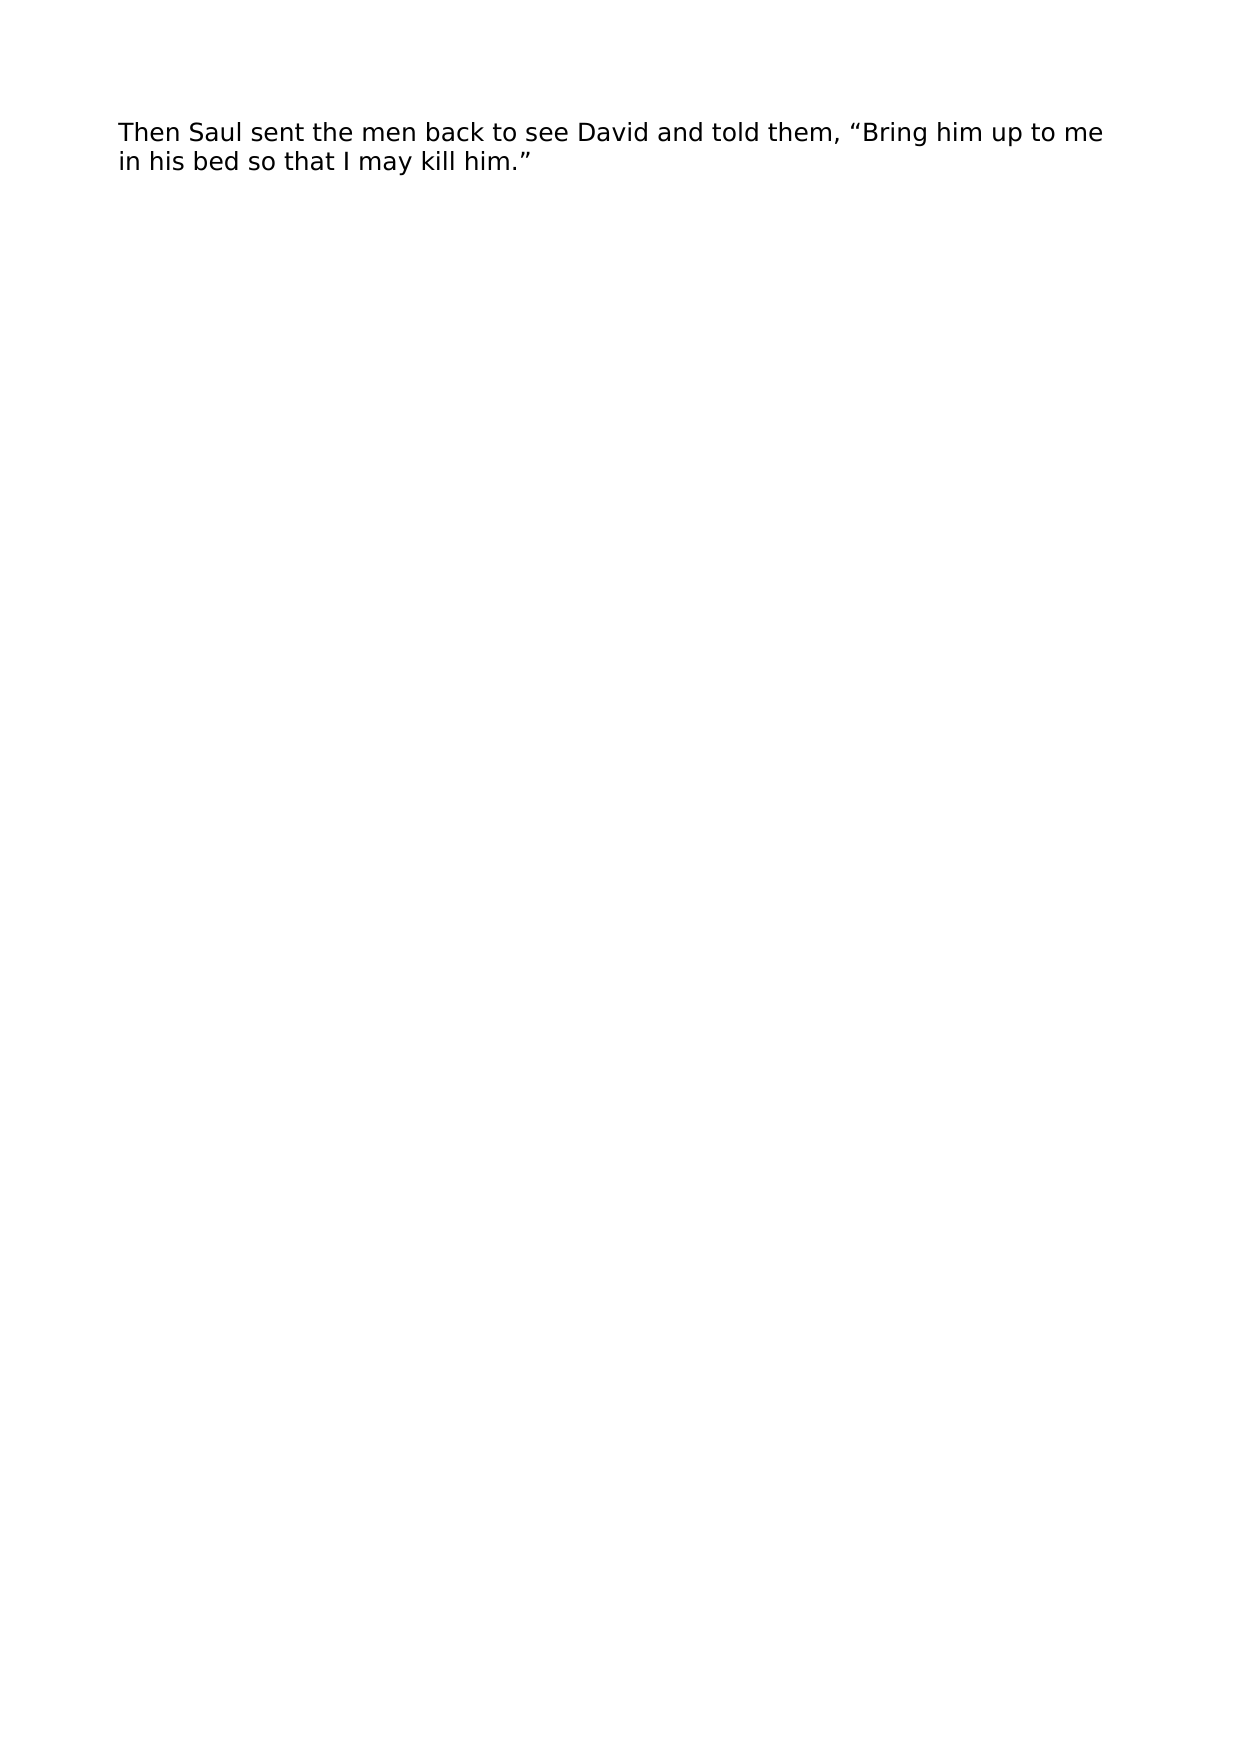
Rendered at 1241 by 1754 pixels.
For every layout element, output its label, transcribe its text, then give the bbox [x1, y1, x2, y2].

text Then Saul sent the men back to see David and told them, “Bring him up to me in his bed so that I may kill him.” [118, 118, 1122, 176]
